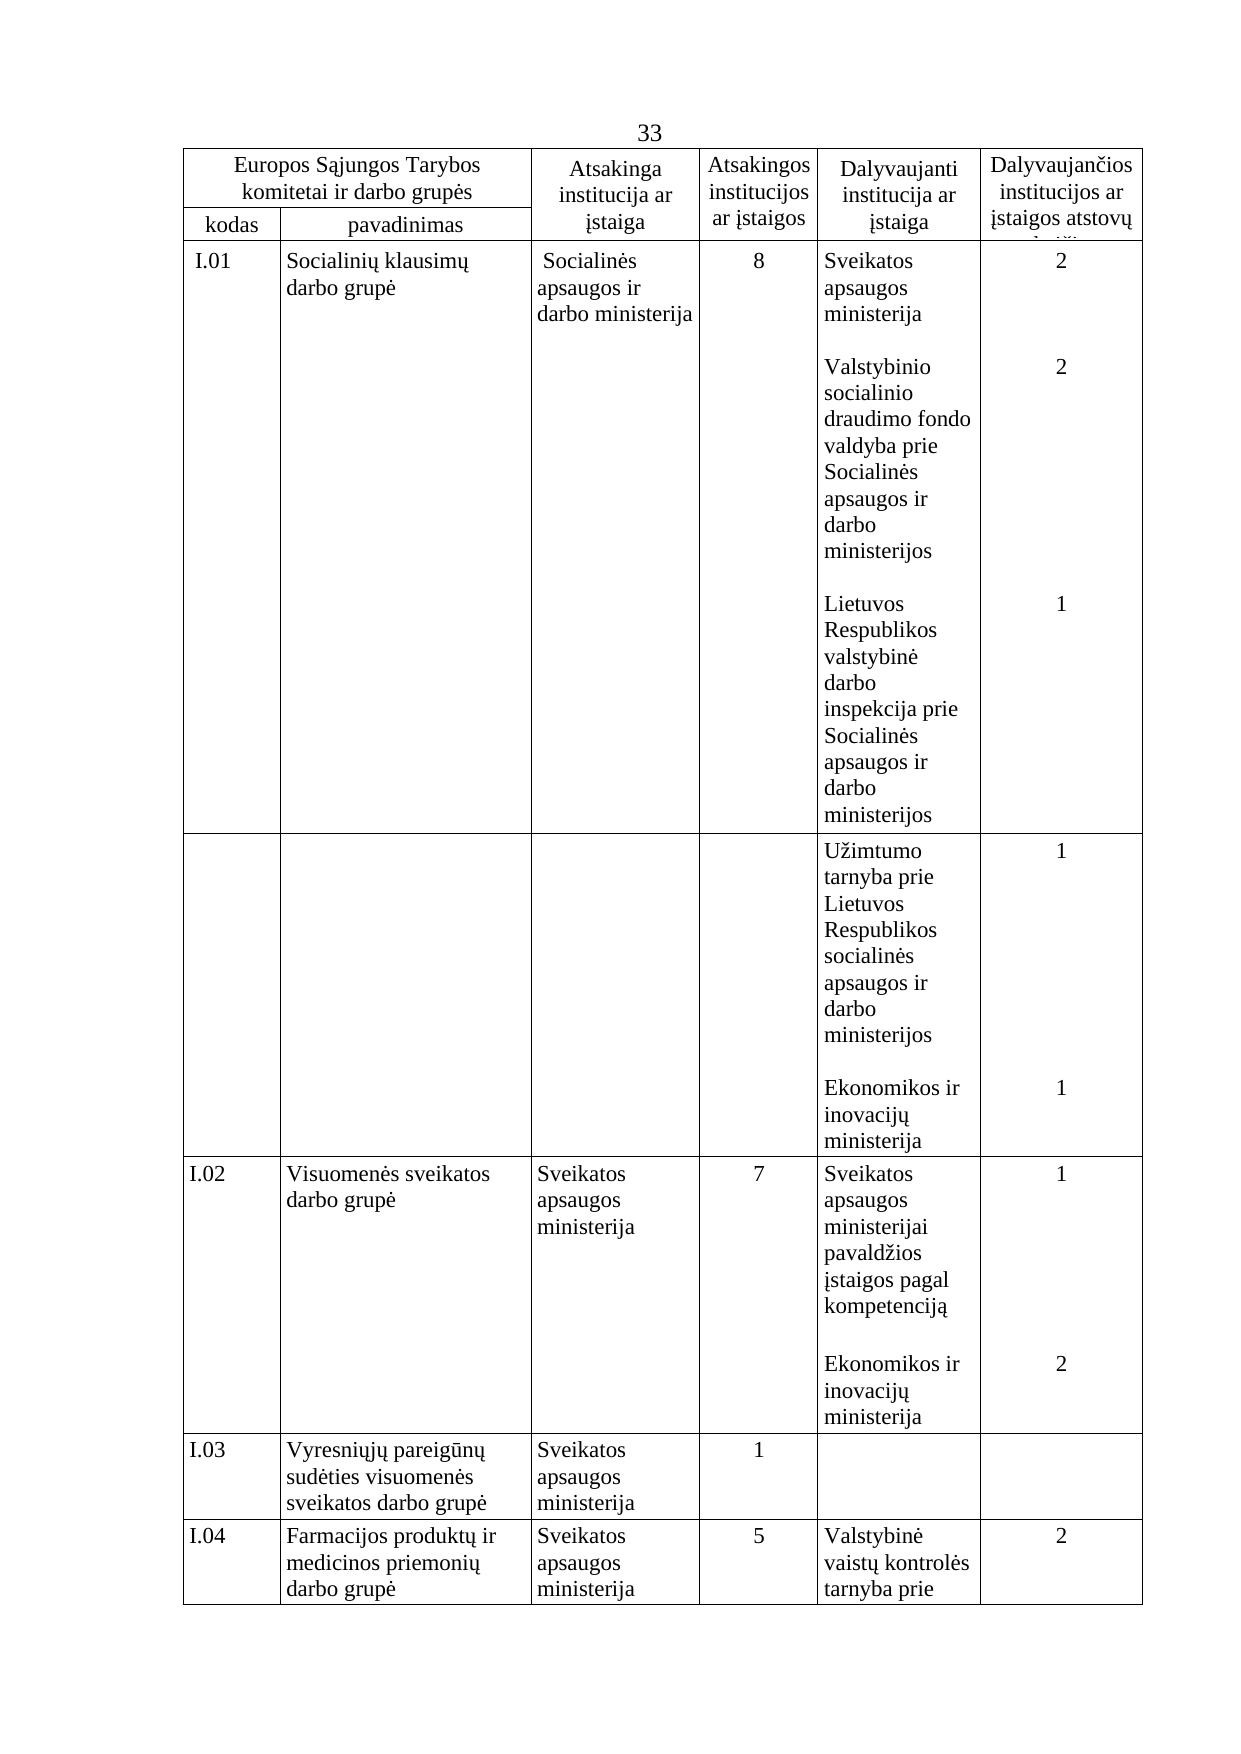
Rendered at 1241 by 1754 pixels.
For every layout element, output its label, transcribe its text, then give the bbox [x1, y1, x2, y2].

table_cell Sveikatos apsaugos ministerija [532, 1157, 699, 1348]
table_header Dalyvaujančios institucijos ar įstaigos atstovų skaičius [981, 149, 1142, 240]
table_cell [700, 834, 817, 1156]
table_cell [818, 1434, 980, 1518]
table_header Atsakinga institucija ar įstaiga [532, 149, 699, 240]
table_header Atsakingos institucijos ar įstaigos atstovų skaičius [700, 149, 817, 240]
table_cell Sveikatos apsaugos ministerija Valstybinio socialinio draudimo fondo valdyba prie Socialinės apsaugos ir darbo ministerijos Lietuvos Respublikos valstybinė darbo inspekcija prie Socialinės apsaugos ir darbo ministerijos [818, 241, 980, 833]
table_cell 7 [700, 1157, 817, 1348]
table_cell I.04 [184, 1520, 280, 1604]
table_cell Sveikatos apsaugos ministerija [532, 1434, 699, 1518]
table_cell [981, 1434, 1142, 1518]
table_cell [184, 1348, 280, 1432]
table_header Dalyvaujanti institucija ar įstaiga [818, 149, 980, 240]
table_header Europos Sąjungos Tarybos komitetai ir darbo grupės [184, 149, 531, 207]
table_cell I.02 [184, 1157, 280, 1348]
table_cell pavadinimas [281, 208, 531, 240]
table_cell Farmacijos produktų ir medicinos priemonių darbo grupė [281, 1520, 531, 1604]
table_cell [532, 834, 699, 1156]
table_cell [184, 834, 280, 1156]
table_cell 2 [981, 1348, 1142, 1432]
table_cell 1 [981, 1157, 1142, 1348]
table_cell Vyresniųjų pareigūnų sudėties visuomenės sveikatos darbo grupė [281, 1434, 531, 1518]
table_cell 1 [700, 1434, 817, 1518]
table_cell 5 2 2 [700, 1520, 817, 1604]
table_cell [532, 1348, 699, 1432]
table_cell 2 [981, 1520, 1142, 1604]
table_cell Visuomenės sveikatos darbo grupė [281, 1157, 531, 1348]
table_cell Sveikatos apsaugos ministerija [532, 1520, 699, 1604]
table_cell Valstybinė vaistų kontrolės tarnyba prie [818, 1520, 980, 1604]
table_cell Socialinių klausimų darbo grupė [281, 241, 531, 833]
table_cell 1 1 [981, 834, 1142, 1156]
table_cell Ekonomikos ir inovacijų ministerija [818, 1348, 980, 1432]
table_cell I.03 [184, 1434, 280, 1518]
table_cell 8 [700, 241, 817, 833]
table_cell 2 2 1 [981, 241, 1142, 833]
table_cell Socialinės apsaugos ir darbo ministerija [532, 241, 699, 833]
table_cell kodas [184, 208, 280, 240]
table_cell [281, 1348, 531, 1432]
table_cell Užimtumo tarnyba prie Lietuvos Respublikos socialinės apsaugos ir darbo ministerijos Ekonomikos ir inovacijų ministerija [818, 834, 980, 1156]
table_cell I.01 [184, 241, 280, 833]
table_cell [281, 834, 531, 1156]
table_cell Sveikatos apsaugos ministerijai pavaldžios įstaigos pagal kompetenciją [818, 1157, 980, 1348]
table_cell [700, 1348, 817, 1432]
